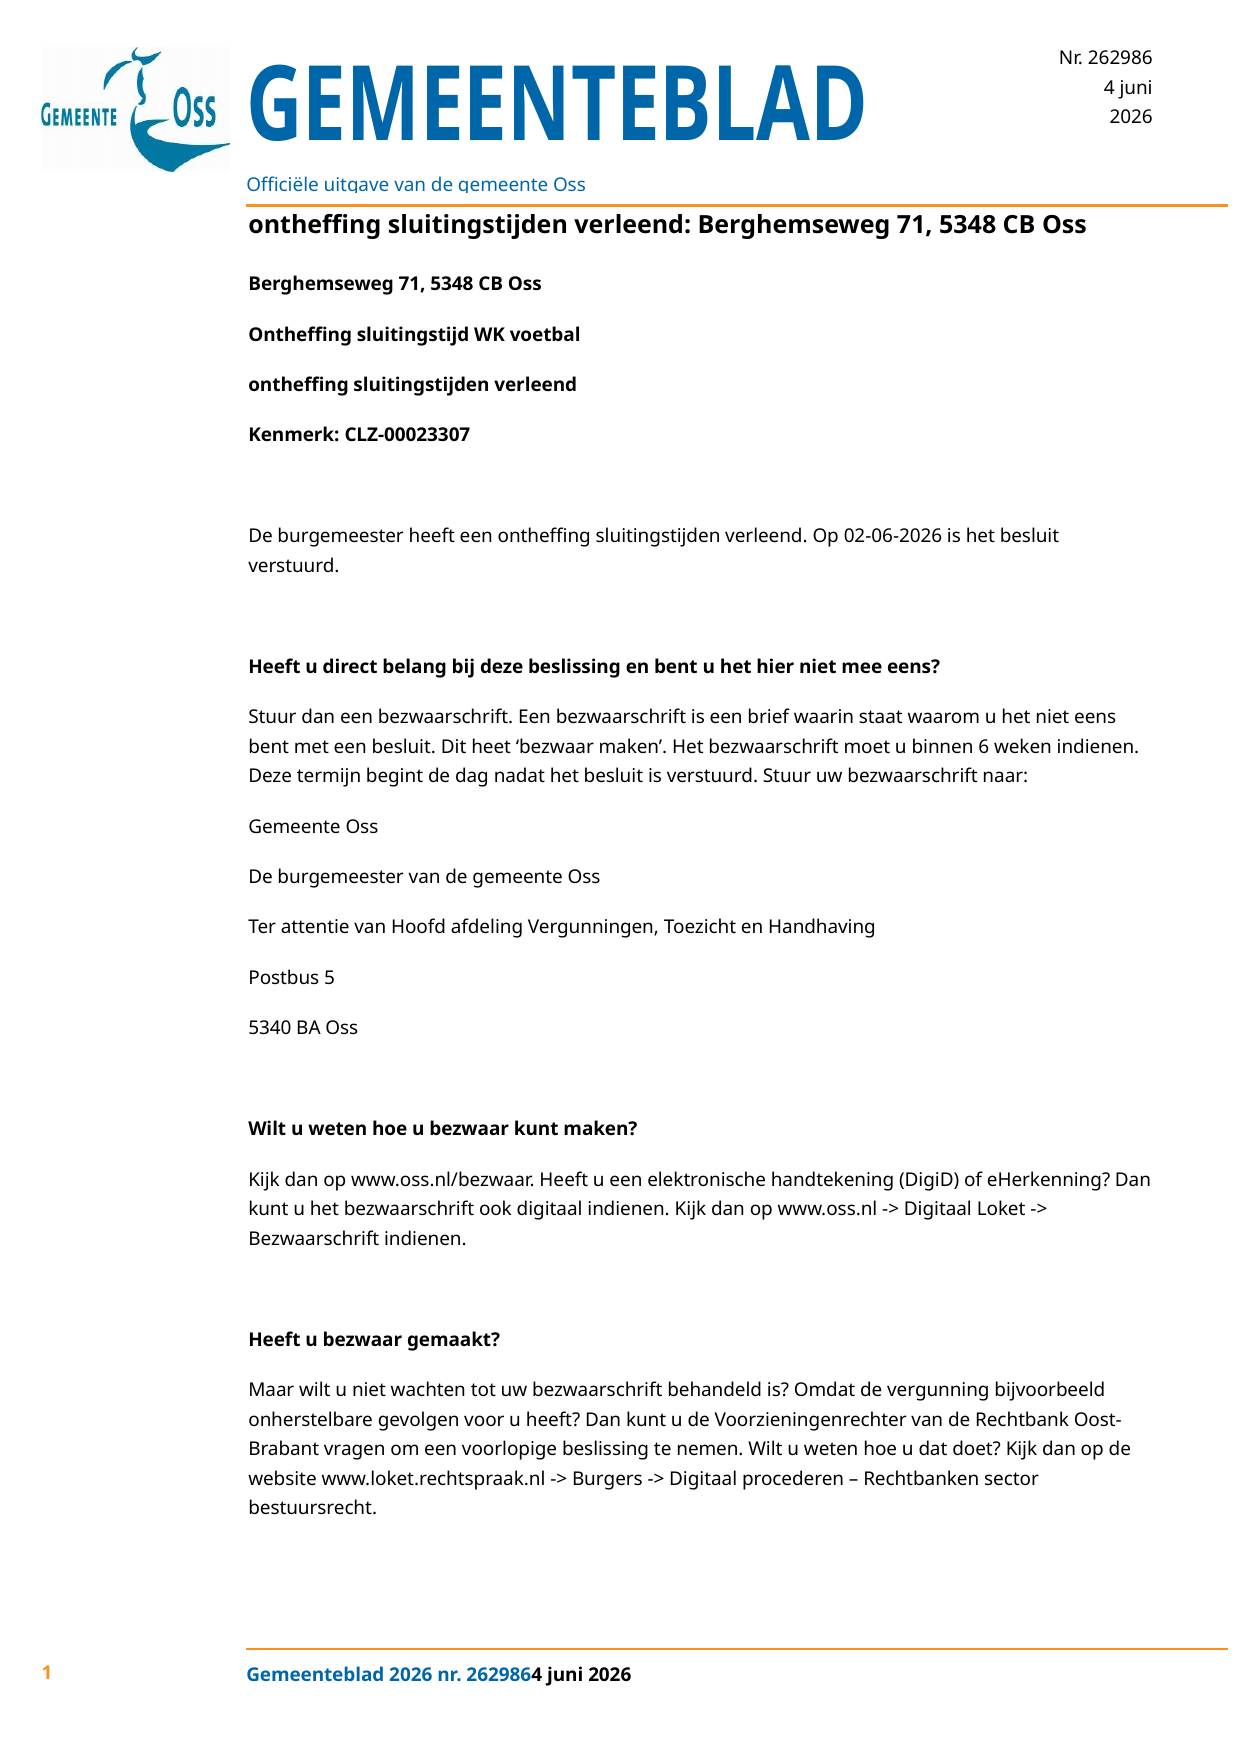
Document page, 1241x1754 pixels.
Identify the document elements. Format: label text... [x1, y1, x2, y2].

text 5340 BA Oss [248, 1014, 1152, 1040]
text Ontheffing sluitingstijd WK voetbal [248, 321, 1152, 346]
text Postbus 5 [248, 964, 1152, 990]
text Heeft u direct belang bij deze beslissing en bent u het hier niet mee eens? [248, 653, 1152, 678]
text ontheffing sluitingstijden verleend [248, 371, 1152, 397]
text De burgemeester heeft een ontheffing sluitingstijden verleend. Op 02-06-2026 is het besluit verstuurd. [248, 522, 1152, 578]
picture [41, 47, 231, 172]
text ontheffing sluitingstijden verleend: Berghemseweg 71, 5348 CB Oss [248, 207, 1152, 241]
text Heeft u bezwaar gemaakt? [248, 1326, 1152, 1351]
text Berghemseweg 71, 5348 CB Oss [248, 270, 1152, 296]
text Wilt u weten hoe u bezwaar kunt maken? [248, 1115, 1152, 1141]
text Maar wilt u niet wachten tot uw bezwaarschrift behandeld is? Omdat de vergunning bijvoorbeeld onherstelbare gevolgen voor u heeft? Dan kunt u de Voorzieningenrechter van de Rechtbank Oost-Brabant vragen om een voorlopige beslissing te nemen. Wilt u weten hoe u dat doet? Kijk dan op de website www.loket.rechtspraak.nl -> Burgers -> Digitaal procederen – Rechtbanken sector bestuursrecht. [248, 1376, 1152, 1520]
text De burgemeester van de gemeente Oss [248, 863, 1152, 889]
text Kenmerk: CLZ-00023307 [248, 422, 1152, 447]
text Stuur dan een bezwaarschrift. Een bezwaarschrift is een brief waarin staat waarom u het niet eens bent met een besluit. Dit heet ‘bezwaar maken’. Het bezwaarschrift moet u binnen 6 weken indienen. Deze termijn begint de dag nadat het besluit is verstuurd. Stuur uw bezwaarschrift naar: [248, 703, 1152, 788]
text Gemeente Oss [248, 813, 1152, 838]
text Kijk dan op www.oss.nl/bezwaar. Heeft u een elektronische handtekening (DigiD) of eHerkenning? Dan kunt u het bezwaarschrift ook digitaal indienen. Kijk dan op www.oss.nl -> Digitaal Loket -> Bezwaarschrift indienen. [248, 1166, 1152, 1251]
text Ter attentie van Hoofd afdeling Vergunningen, Toezicht en Handhaving [248, 914, 1152, 939]
